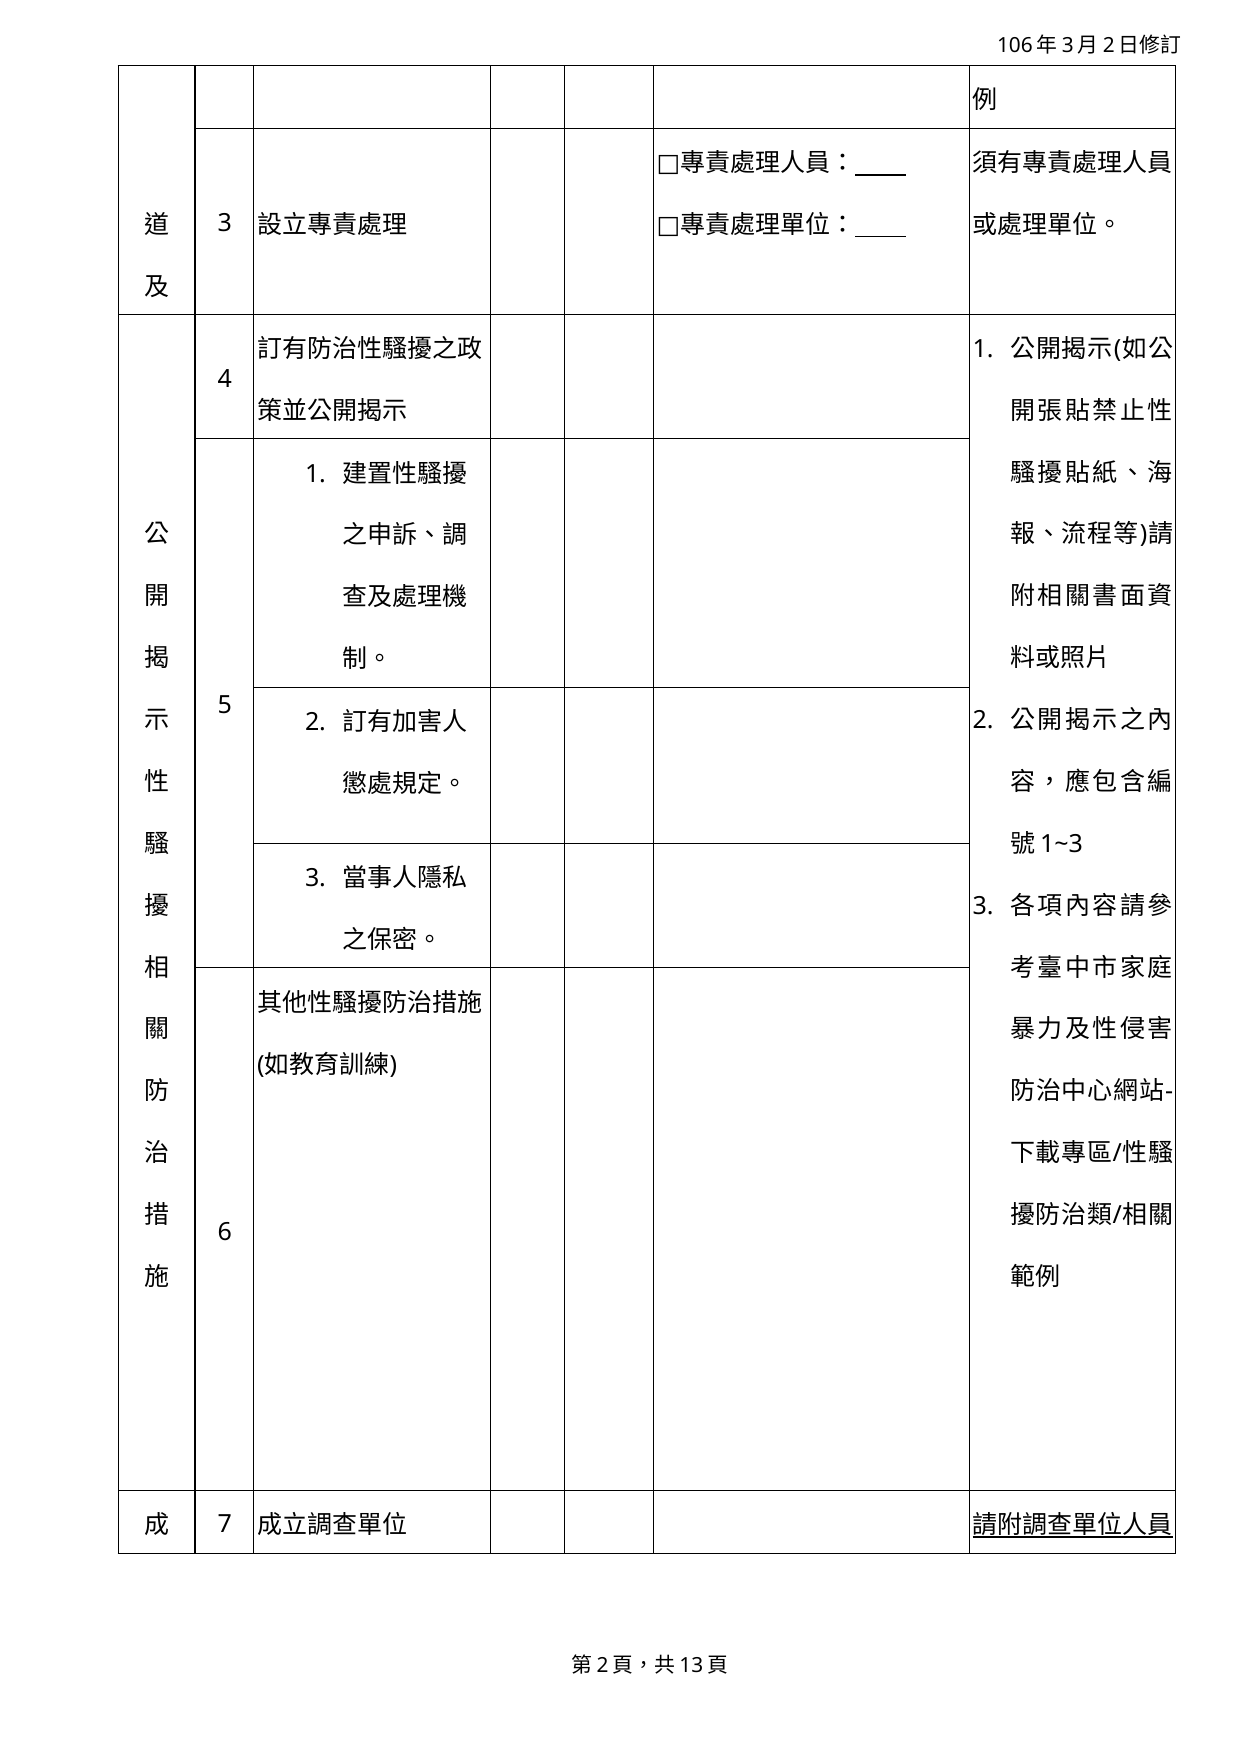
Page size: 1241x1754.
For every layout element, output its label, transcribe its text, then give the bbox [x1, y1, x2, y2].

table_cell [654, 315, 969, 438]
table_cell [565, 688, 653, 842]
table_cell [654, 66, 969, 128]
table_cell [565, 315, 653, 438]
table_cell 請附調查單位人員 [970, 1491, 1175, 1553]
table_cell [491, 688, 564, 842]
table_cell 其他性騷擾防治措施 (如教育訓練) [254, 968, 490, 1490]
table_cell 設立專責處理 [254, 129, 490, 313]
table_cell 公開揭示性騷擾相關防治措施 [119, 315, 194, 1490]
table_cell 例 [970, 66, 1175, 128]
table_cell 6 [196, 968, 253, 1490]
table_cell 當事人隱私之保密。 [254, 844, 490, 967]
table_cell [491, 968, 564, 1490]
table_cell 成 [119, 1491, 194, 1553]
table_cell [654, 844, 969, 967]
table_cell 7 [196, 1491, 253, 1553]
table_cell [654, 1491, 969, 1553]
table_cell 訂有加害人懲處規定。 [254, 688, 490, 842]
table_cell [565, 968, 653, 1490]
table_cell 建置受理性騷擾申訴管道及措施 [119, 66, 194, 313]
table_cell [565, 439, 653, 687]
table_cell 5 [196, 439, 253, 967]
table_cell 4 [196, 315, 253, 438]
table_cell [654, 688, 969, 842]
table_cell 成立調查單位 [254, 1491, 490, 1553]
table_cell [654, 439, 969, 687]
table_cell 建置性騷擾之申訴、調查及處理機制。 [254, 439, 490, 687]
table_cell 公開揭示(如公開張貼禁止性騷擾貼紙、海報、流程等)請附相關書面資料或照片 公開揭示之內容，應包含編號1~3 各項內容請參考臺中市家庭暴力及性侵害防治中心網站-下載專區/性騷擾防治類/相關範例 [970, 315, 1175, 1490]
table_cell [254, 66, 490, 128]
table_cell [491, 1491, 564, 1553]
table_cell [565, 129, 653, 313]
table_cell [565, 1491, 653, 1553]
table_cell [654, 968, 969, 1490]
table_cell [565, 66, 653, 128]
table_cell [491, 439, 564, 687]
table_cell [491, 129, 564, 313]
table_cell 3 [196, 129, 253, 313]
table_cell 訂有防治性騷擾之政策並公開揭示 [254, 315, 490, 438]
table_cell [491, 844, 564, 967]
table_cell [491, 315, 564, 438]
table_cell [491, 66, 564, 128]
table_cell [565, 844, 653, 967]
table_cell 須有專責處理人員或處理單位。 [970, 129, 1175, 313]
table_cell □專責處理人員： □專責處理單位： [654, 129, 969, 313]
table_cell [196, 66, 253, 128]
